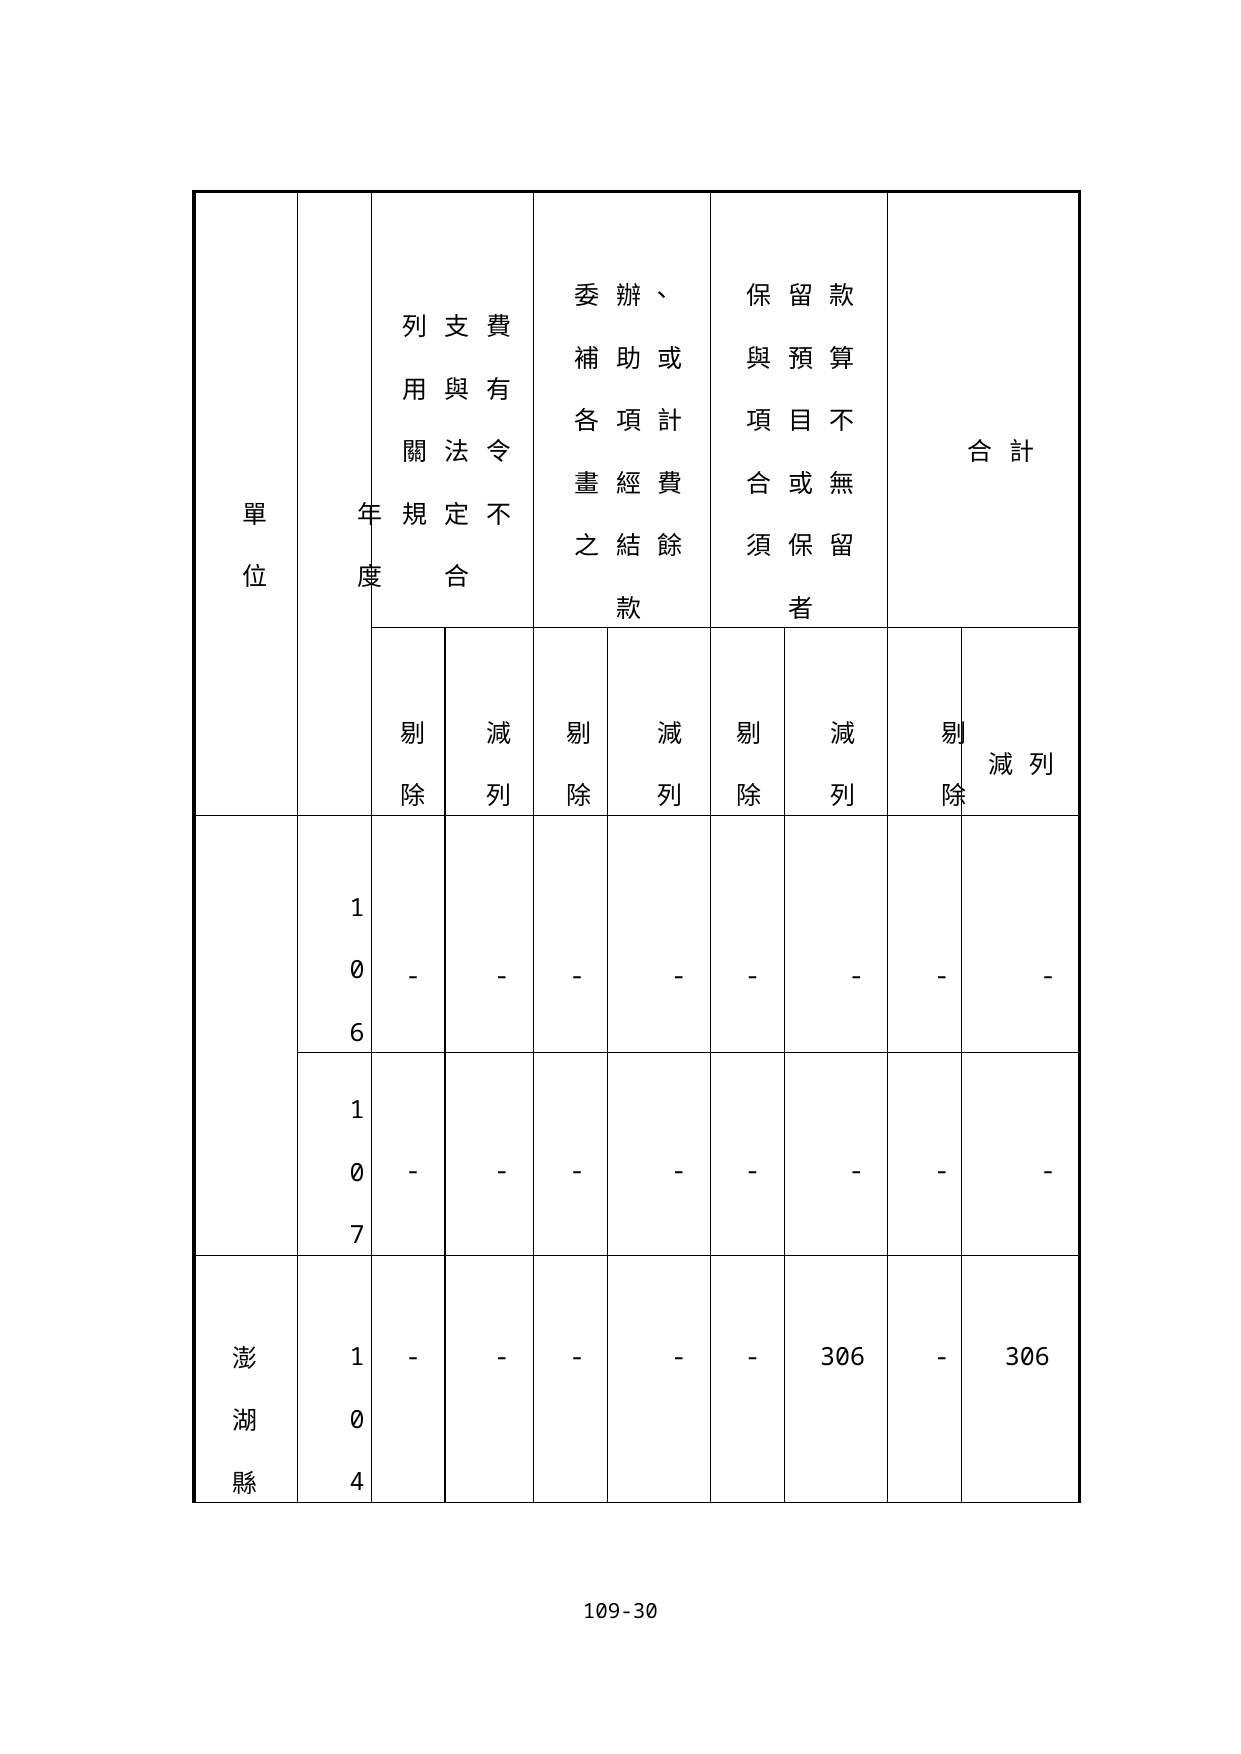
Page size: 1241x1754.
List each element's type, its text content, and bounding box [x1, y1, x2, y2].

table_cell 減列 [608, 628, 710, 814]
table_header 合計 [888, 193, 1078, 627]
table_header 委辦、補助或各項計畫經費之結餘款 [534, 193, 710, 627]
table_cell - [711, 816, 784, 1052]
table_cell - [534, 816, 607, 1052]
table_cell - [608, 816, 710, 1052]
table_cell 107 [298, 1053, 371, 1255]
table_cell 減列 [785, 628, 887, 814]
table_cell - [888, 1256, 961, 1502]
table_cell - [608, 1053, 710, 1255]
table_cell 剔除 [372, 628, 444, 814]
table_cell - [372, 1256, 444, 1502]
table_cell - [446, 1053, 533, 1255]
table_cell 剔除 [888, 628, 961, 814]
table_cell 減列 [446, 628, 533, 814]
table_cell - [962, 1053, 1078, 1255]
table_cell - [711, 1053, 784, 1255]
table_header 年度 [298, 193, 371, 814]
table_cell - [372, 816, 444, 1052]
table_cell - [962, 816, 1078, 1052]
table_cell 減列 [962, 628, 1078, 814]
table_header 單位 [196, 193, 297, 814]
table_cell - [534, 1256, 607, 1502]
table_cell 澎湖縣 [196, 1256, 297, 1502]
table_cell [196, 816, 297, 1255]
table_header 列支費用與有關法令規定不合 [372, 193, 533, 627]
table_cell 104 [298, 1256, 371, 1502]
table_cell 306 [962, 1256, 1078, 1502]
table_cell - [888, 1053, 961, 1255]
table_cell - [888, 816, 961, 1052]
table_cell - [785, 816, 887, 1052]
table_cell - [785, 1053, 887, 1255]
table_cell - [446, 1256, 533, 1502]
table_cell - [608, 1256, 710, 1502]
table_cell - [372, 1053, 444, 1255]
table_cell - [446, 816, 533, 1052]
table_header 保留款與預算項目不合或無須保留者 [711, 193, 887, 627]
table_cell 剔除 [534, 628, 607, 814]
table_cell 306 [785, 1256, 887, 1502]
table_cell - [711, 1256, 784, 1502]
table_cell 106 [298, 816, 371, 1052]
table_cell 剔除 [711, 628, 784, 814]
table_cell - [534, 1053, 607, 1255]
